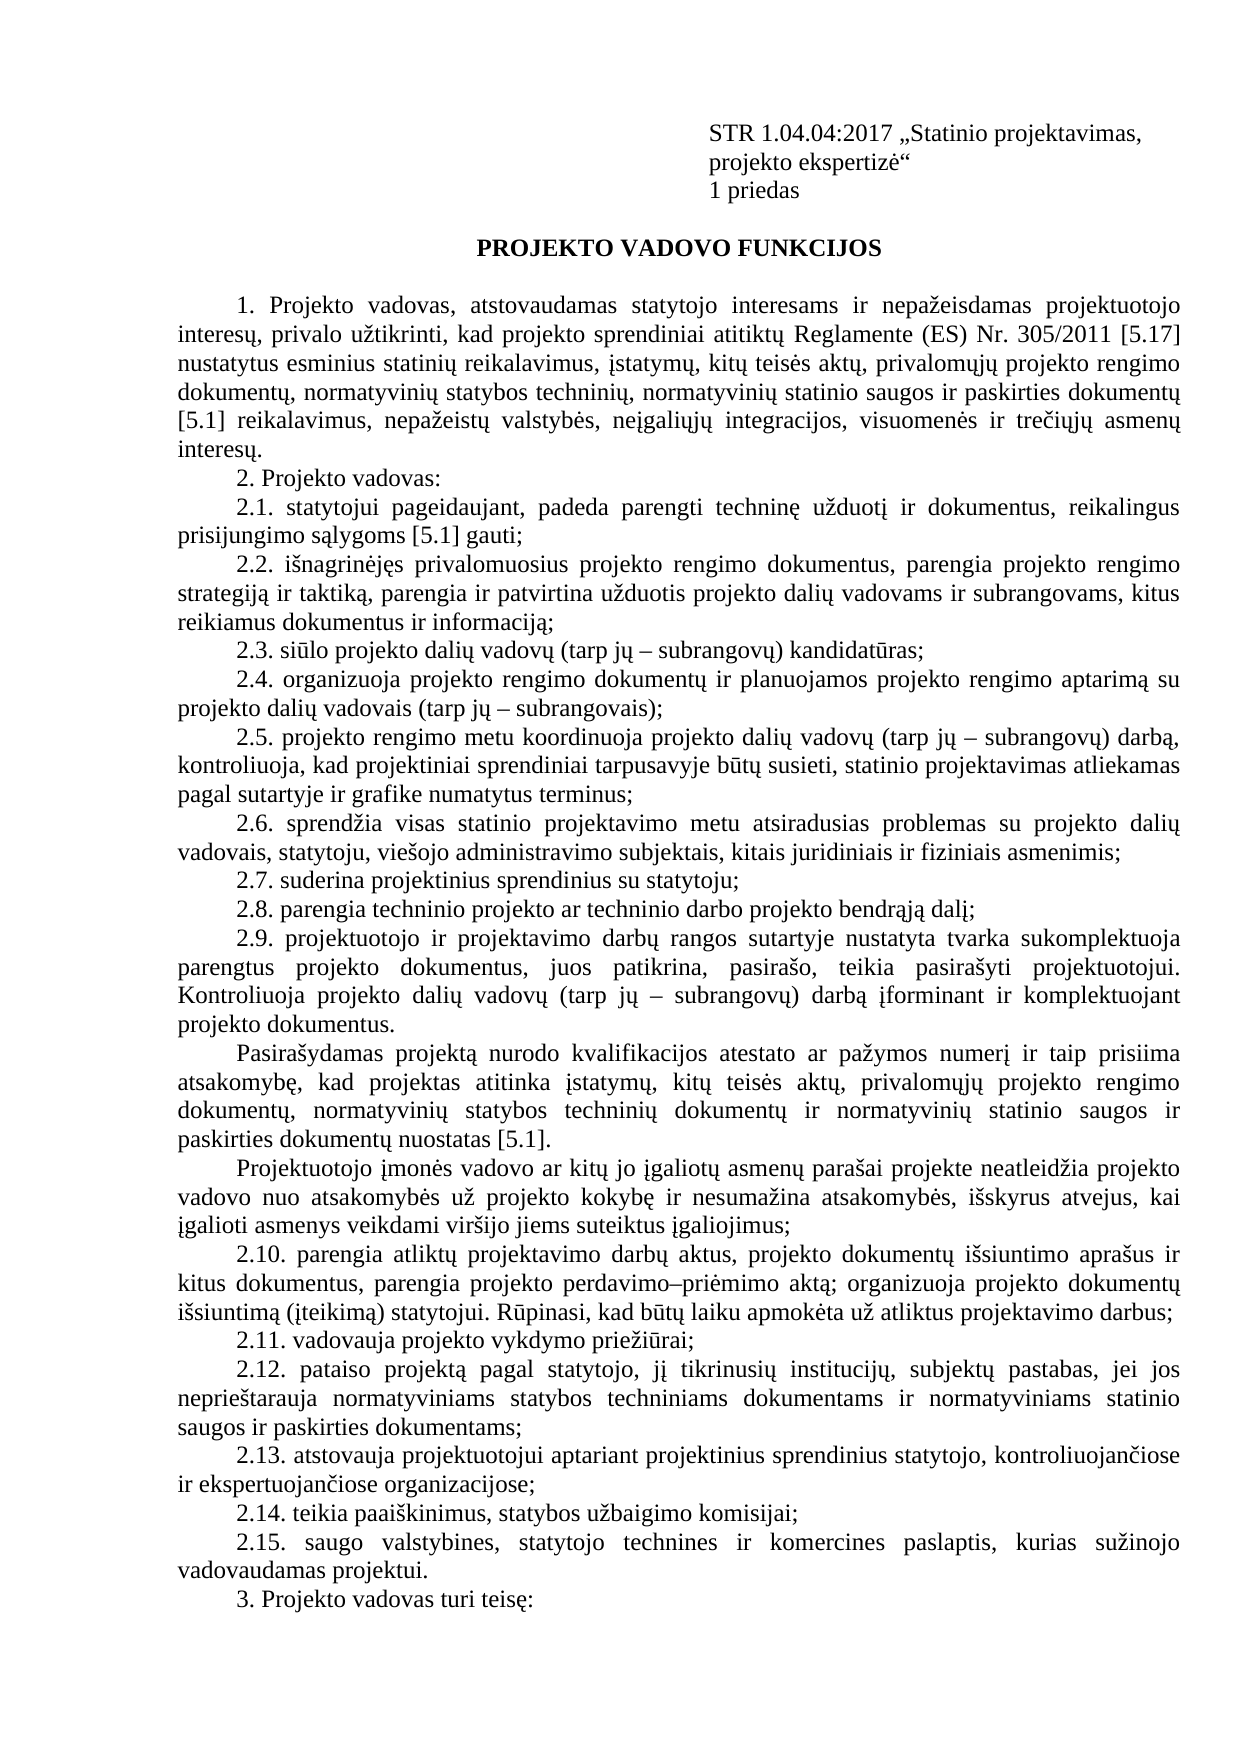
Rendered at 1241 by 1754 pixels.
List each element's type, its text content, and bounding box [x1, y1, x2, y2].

text 2.2. išnagrinėjęs privalomuosius projekto rengimo dokumentus, parengia projekto rengimo strategiją ir taktiką, parengia ir patvirtina užduotis projekto dalių vadovams ir subrangovams, kitus reikiamus dokumentus ir informaciją; [177, 549, 1181, 636]
text 2.14. teikia paaiškinimus, statybos užbaigimo komisijai; [177, 1498, 1181, 1527]
text 2.3. siūlo projekto dalių vadovų (tarp jų – subrangovų) kandidatūras; [177, 636, 1181, 664]
text 2. Projekto vadovas: [177, 463, 1181, 492]
text STR 1.04.04:2017 „Statinio projektavimas, projekto ekspertizė“ [709, 118, 1181, 176]
text 2.8. parengia techninio projekto ar techninio darbo projekto bendrąją dalį; [177, 894, 1181, 923]
text 2.15. saugo valstybines, statytojo technines ir komercines paslaptis, kurias sužinojo vadovaudamas projektui. [177, 1527, 1181, 1584]
text 2.13. atstovauja projektuotojui aptariant projektinius sprendinius statytojo, kontroliuojančiose ir ekspertuojančiose organizacijose; [177, 1441, 1181, 1498]
text 2.11. vadovauja projekto vykdymo priežiūrai; [177, 1326, 1181, 1354]
text 2.7. suderina projektinius sprendinius su statytoju; [177, 866, 1181, 894]
text 2.12. pataiso projektą pagal statytojo, jį tikrinusių institucijų, subjektų pastabas, jei jos neprieštarauja normatyviniams statybos techniniams dokumentams ir normatyviniams statinio saugos ir paskirties dokumentams; [177, 1354, 1181, 1441]
text 1 priedas [177, 176, 1181, 204]
text 1. Projekto vadovas, atstovaudamas statytojo interesams ir nepažeisdamas projektuotojo interesų, privalo užtikrinti, kad projekto sprendiniai atitiktų Reglamente (ES) Nr. 305/2011 [5.17] nustatytus esminius statinių reikalavimus, įstatymų, kitų teisės aktų, privalomųjų projekto rengimo dokumentų, normatyvinių statybos techninių, normatyvinių statinio saugos ir paskirties dokumentų [5.1] reikalavimus, nepažeistų valstybės, neįgaliųjų integracijos, visuomenės ir trečiųjų asmenų interesų. [177, 291, 1181, 463]
text 2.6. sprendžia visas statinio projektavimo metu atsiradusias problemas su projekto dalių vadovais, statytoju, viešojo administravimo subjektais, kitais juridiniais ir fiziniais asmenimis; [177, 808, 1181, 866]
text 2.4. organizuoja projekto rengimo dokumentų ir planuojamos projekto rengimo aptarimą su projekto dalių vadovais (tarp jų – subrangovais); [177, 664, 1181, 722]
text 2.1. statytojui pageidaujant, padeda parengti techninę užduotį ir dokumentus, reikalingus prisijungimo sąlygoms [5.1] gauti; [177, 492, 1181, 549]
text 2.5. projekto rengimo metu koordinuoja projekto dalių vadovų (tarp jų – subrangovų) darbą, kontroliuoja, kad projektiniai sprendiniai tarpusavyje būtų susieti, statinio projektavimas atliekamas pagal sutartyje ir grafike numatytus terminus; [177, 722, 1181, 808]
text PROJEKTO VADOVO FUNKCIJOS [177, 233, 1181, 262]
text Pasirašydamas projektą nurodo kvalifikacijos atestato ar pažymos numerį ir taip prisiima atsakomybę, kad projektas atitinka įstatymų, kitų teisės aktų, privalomųjų projekto rengimo dokumentų, normatyvinių statybos techninių dokumentų ir normatyvinių statinio saugos ir paskirties dokumentų nuostatas [5.1]. [177, 1038, 1181, 1153]
text 2.9. projektuotojo ir projektavimo darbų rangos sutartyje nustatyta tvarka sukomplektuoja parengtus projekto dokumentus, juos patikrina, pasirašo, teikia pasirašyti projektuotojui. Kontroliuoja projekto dalių vadovų (tarp jų – subrangovų) darbą įforminant ir komplektuojant projekto dokumentus. [177, 923, 1181, 1038]
text Projektuotojo įmonės vadovo ar kitų jo įgaliotų asmenų parašai projekte neatleidžia projekto vadovo nuo atsakomybės už projekto kokybę ir nesumažina atsakomybės, išskyrus atvejus, kai įgalioti asmenys veikdami viršijo jiems suteiktus įgaliojimus; [177, 1153, 1181, 1239]
text 2.10. parengia atliktų projektavimo darbų aktus, projekto dokumentų išsiuntimo aprašus ir kitus dokumentus, parengia projekto perdavimo–priėmimo aktą; organizuoja projekto dokumentų išsiuntimą (įteikimą) statytojui. Rūpinasi, kad būtų laiku apmokėta už atliktus projektavimo darbus; [177, 1239, 1181, 1326]
text 3. Projekto vadovas turi teisę: [177, 1584, 1181, 1613]
